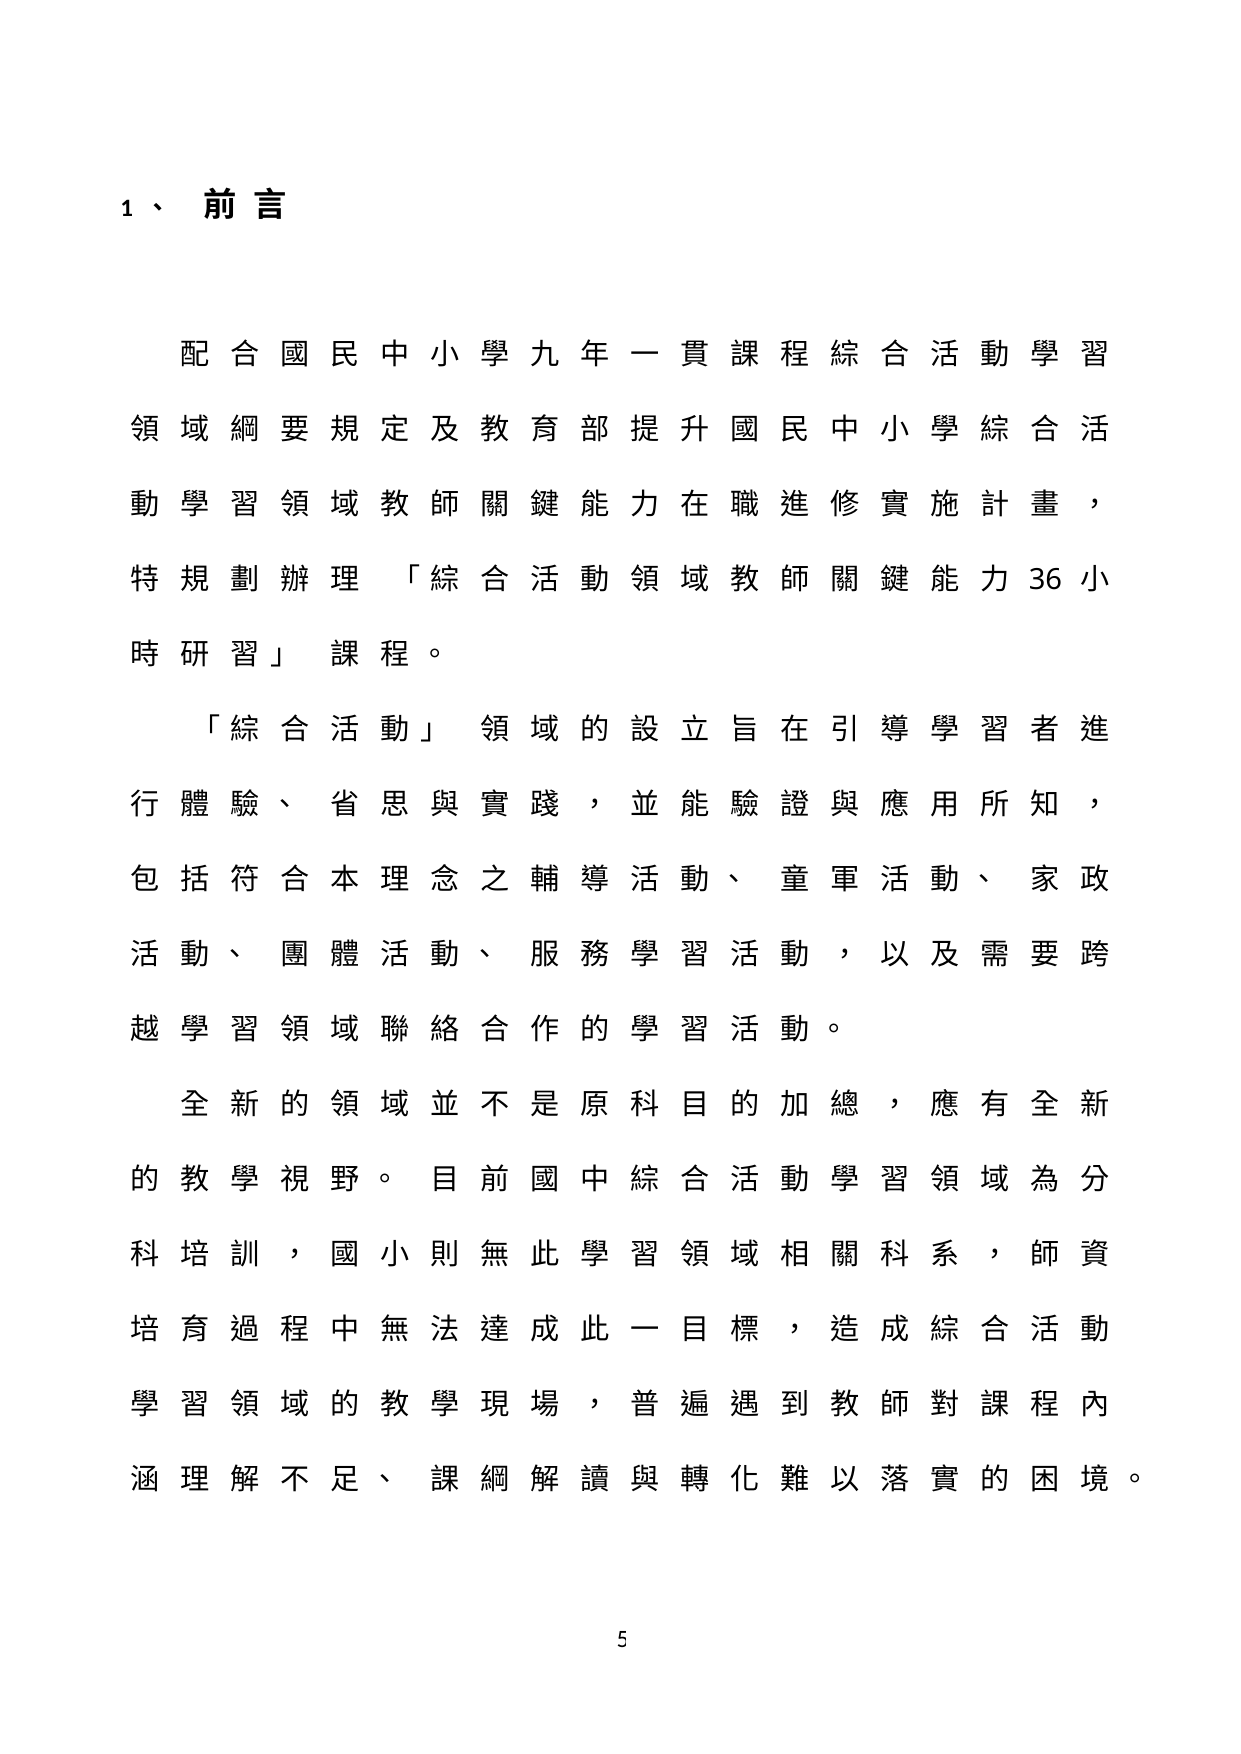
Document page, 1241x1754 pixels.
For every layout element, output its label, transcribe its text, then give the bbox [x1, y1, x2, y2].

text 「綜合活動」領域的設立旨在引導學習者進行體驗、省思與實踐，並能驗證與應用所知，包括符合本理念之輔導活動、童軍活動、家政活動、團體活動、服務學習活動，以及需要跨越學習領域聯絡合作的學習活動。 [120, 689, 1120, 1064]
list 前言 [120, 164, 1120, 239]
text 配合國民中小學九年一貫課程綜合活動學習領域綱要規定及教育部提升國民中小學綜合活動學習領域教師關鍵能力在職進修實施計畫，特規劃辦理「綜合活動領域教師關鍵能力36小時研習」課程。 [120, 314, 1120, 689]
text 全新的領域並不是原科目的加總，應有全新的教學視野。目前國中綜合活動學習領域為分科培訓，國小則無此學習領域相關科系，師資培育過程中無法達成此一目標，造成綜合活動學習領域的教學現場，普遍遇到教師對課程內涵理解不足、課綱解讀與轉化難以落實的困境。 [120, 1064, 1120, 1514]
